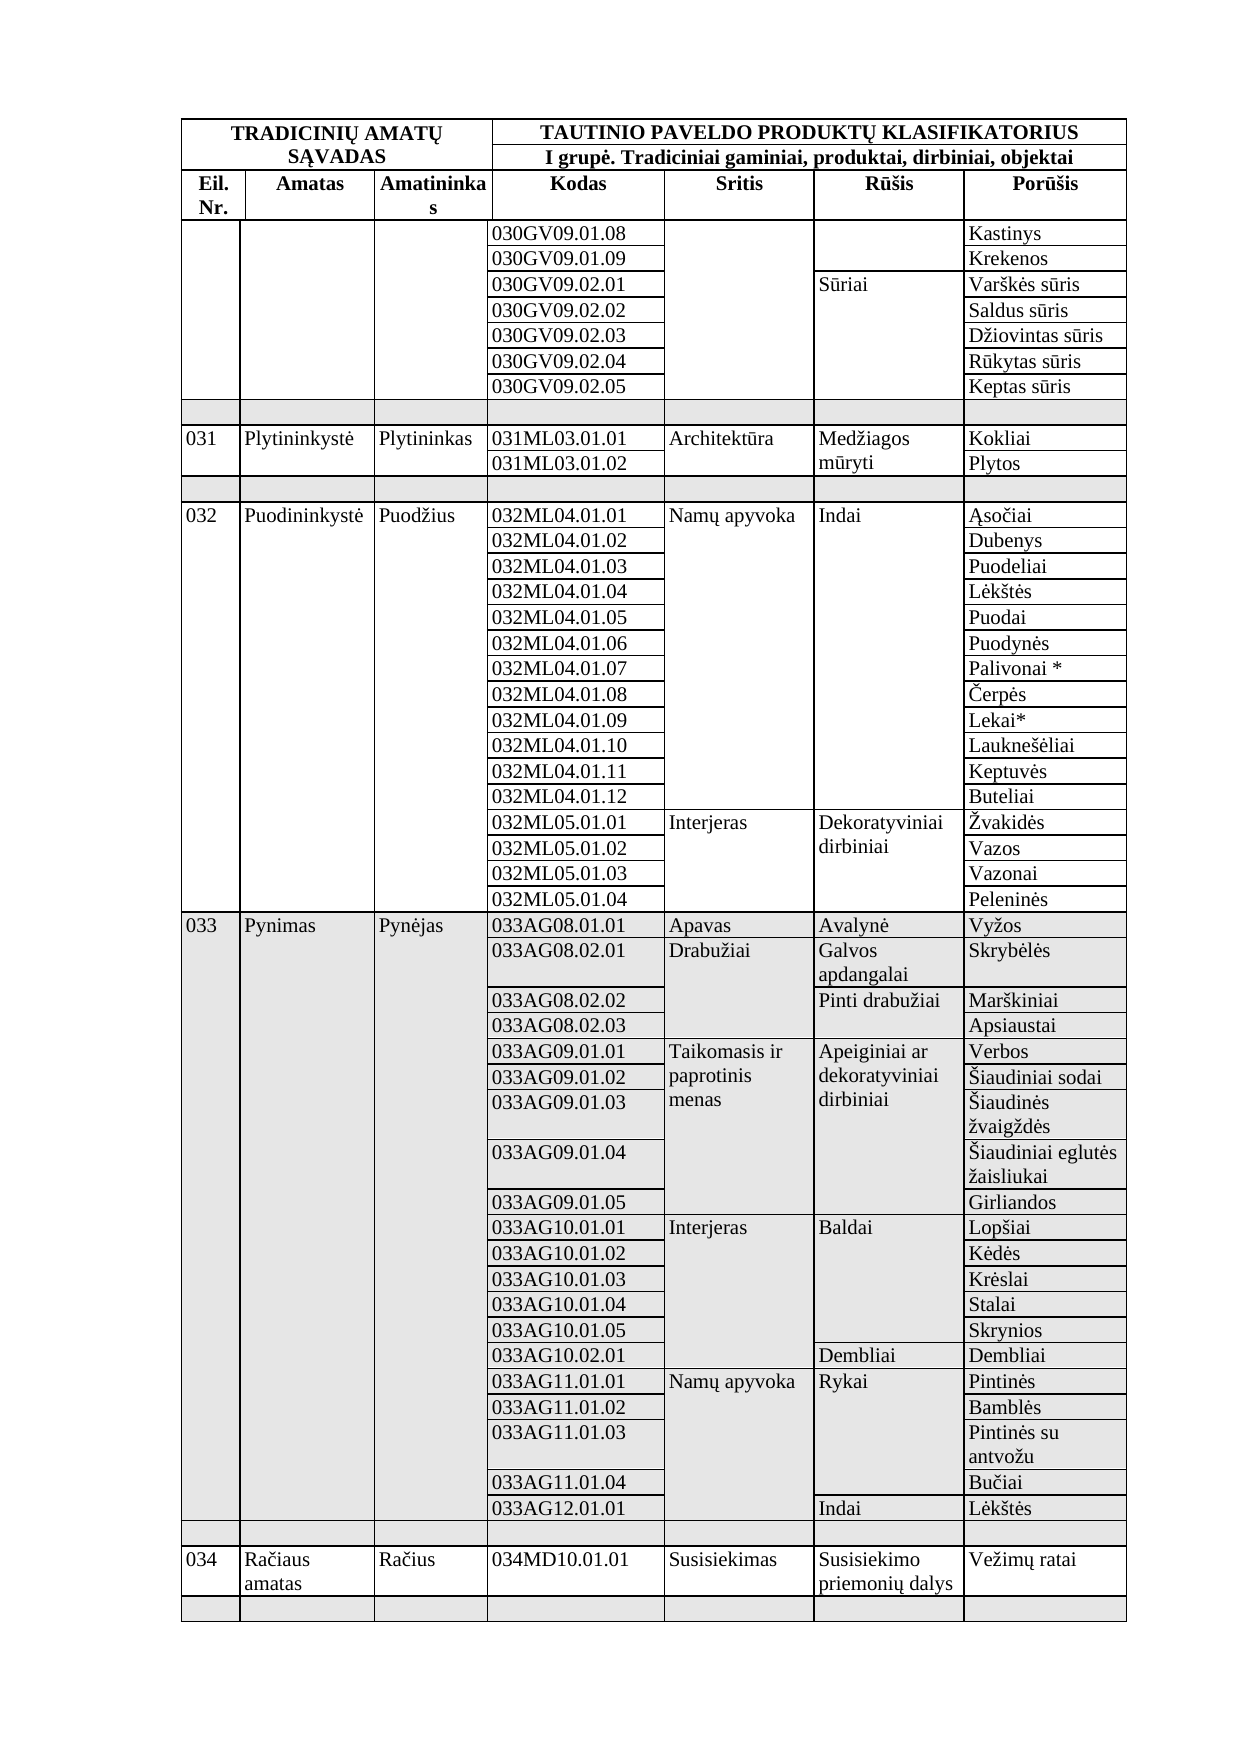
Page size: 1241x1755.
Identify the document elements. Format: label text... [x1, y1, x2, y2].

table_cell Keptas sūris [965, 375, 1126, 398]
table_cell Plytininkystė [241, 426, 374, 475]
table_cell Sūriai [815, 272, 963, 398]
table_cell 032ML04.01.06 [488, 631, 664, 655]
table_cell Žvakidės [965, 810, 1126, 834]
table_cell Šiaudinės žvaigždės [965, 1090, 1126, 1138]
table_cell Rūkytas sūris [965, 349, 1126, 373]
table_cell Baldai [815, 1215, 963, 1342]
table_cell 034MD10.01.01 [488, 1547, 664, 1595]
table_cell Dekoratyviniai dirbiniai [815, 810, 963, 911]
table_cell Pintinės su antvožu [965, 1420, 1126, 1468]
table_cell 032ML05.01.03 [488, 861, 664, 885]
table_cell [815, 1521, 963, 1545]
table_cell Varškės sūris [965, 272, 1126, 296]
table_cell Interjeras [665, 810, 813, 911]
table_cell Lėkštės [965, 580, 1126, 603]
table_cell Amatas [246, 171, 374, 219]
table_cell Indai [815, 503, 963, 808]
table_cell [375, 1597, 487, 1621]
table_cell Medžiagos mūryti [815, 426, 963, 475]
table_cell Namų apyvoka [665, 1369, 813, 1520]
table_cell 033AG08.01.01 [488, 913, 664, 937]
table_cell 033AG10.02.01 [488, 1343, 664, 1367]
table_cell 032ML04.01.08 [488, 682, 664, 706]
table_cell Namų apyvoka [665, 503, 813, 808]
table_cell [375, 1521, 487, 1545]
table_header TAUTINIO PAVELDO PRODUKTŲ KLASIFIKATORIUS [493, 120, 1126, 144]
table_cell Eil. Nr. [182, 171, 245, 219]
table_cell [182, 477, 239, 501]
table_cell Keptuvės [965, 759, 1126, 783]
table_cell [241, 477, 374, 501]
table_cell [488, 400, 664, 424]
table_cell 032ML04.01.01 [488, 503, 664, 527]
table_cell Avalynė [815, 913, 963, 937]
table_cell Rykai [815, 1369, 963, 1494]
table_cell Šiaudiniai sodai [965, 1065, 1126, 1089]
table_cell [965, 400, 1126, 424]
table_cell Galvos apdangalai [815, 938, 963, 986]
table_cell Peleninės [965, 887, 1126, 911]
table_cell Dubenys [965, 528, 1126, 552]
table_cell Susisiekimas [665, 1547, 813, 1595]
table_cell Taikomasis ir paprotinis menas [665, 1039, 813, 1214]
table_cell 033AG08.02.01 [488, 938, 664, 986]
table_cell 032ML05.01.02 [488, 836, 664, 860]
table_cell Verbos [965, 1039, 1126, 1063]
table_cell 031 [182, 426, 239, 475]
table_cell [182, 1521, 239, 1545]
table_cell Kodas [493, 171, 664, 219]
table_cell Puodininkystė [241, 503, 374, 911]
table_cell 032ML04.01.11 [488, 759, 664, 783]
table_cell [488, 1597, 664, 1621]
table_cell 032ML04.01.04 [488, 580, 664, 603]
table_cell [965, 1597, 1126, 1621]
table_cell [665, 400, 813, 424]
table_cell 032 [182, 503, 239, 911]
table_cell 033AG11.01.01 [488, 1369, 664, 1393]
table_cell Skrynios [965, 1318, 1126, 1342]
table_cell 032ML04.01.12 [488, 785, 664, 808]
table_cell Šiaudiniai eglutės žaisliukai [965, 1140, 1126, 1188]
table_cell I grupė. Tradiciniai gaminiai, produktai, dirbiniai, objektai [493, 145, 1126, 169]
table_cell 031ML03.01.02 [488, 451, 664, 475]
table_cell [241, 221, 374, 398]
table_cell 033AG09.01.05 [488, 1190, 664, 1214]
table_cell Stalai [965, 1292, 1126, 1316]
table_cell Lekai* [965, 708, 1126, 732]
table_cell [241, 1597, 374, 1621]
table_cell Puodynės [965, 631, 1126, 655]
table_cell 033AG10.01.05 [488, 1318, 664, 1342]
table_cell 033AG11.01.02 [488, 1395, 664, 1419]
table_cell Apeiginiai ar dekoratyviniai dirbiniai [815, 1039, 963, 1214]
table_cell [488, 477, 664, 501]
table_cell [375, 221, 487, 398]
table_cell Palivonai * [965, 656, 1126, 680]
table_cell Čerpės [965, 682, 1126, 706]
table_cell 030GV09.02.02 [488, 298, 664, 322]
table_cell Architektūra [665, 426, 813, 475]
table_cell 033AG10.01.01 [488, 1215, 664, 1239]
table_cell 031ML03.01.01 [488, 426, 664, 450]
table_cell [182, 400, 239, 424]
table_cell Rūšis [815, 171, 963, 219]
table_cell Račius [375, 1547, 487, 1595]
table_cell Krėslai [965, 1267, 1126, 1291]
table_cell [965, 477, 1126, 501]
table_cell [665, 477, 813, 501]
table_cell [815, 477, 963, 501]
table_cell Vežimų ratai [965, 1547, 1126, 1595]
table_header TRADICINIŲ AMATŲ SĄVADAS [182, 120, 492, 169]
table_cell Girliandos [965, 1190, 1126, 1214]
table_cell [182, 1597, 239, 1621]
table_cell Interjeras [665, 1215, 813, 1367]
table_cell Porūšis [965, 171, 1126, 219]
table_cell Marškiniai [965, 988, 1126, 1012]
table_cell 033AG11.01.03 [488, 1420, 664, 1468]
table_cell 030GV09.01.08 [488, 221, 664, 245]
table_cell 032ML04.01.02 [488, 528, 664, 552]
table_cell 033AG09.01.04 [488, 1140, 664, 1188]
table_cell 033AG08.02.02 [488, 988, 664, 1012]
table_cell 030GV09.02.04 [488, 349, 664, 373]
table_cell Plytininkas [375, 426, 487, 475]
table_cell Lopšiai [965, 1215, 1126, 1239]
table_cell [488, 1521, 664, 1545]
table_cell Bučiai [965, 1470, 1126, 1494]
table_cell 033AG09.01.03 [488, 1090, 664, 1138]
table_cell [241, 400, 374, 424]
table_cell 033AG11.01.04 [488, 1470, 664, 1494]
table_cell Vazos [965, 836, 1126, 860]
table_cell Amatininkas [375, 171, 492, 219]
table_cell Kėdės [965, 1241, 1126, 1265]
table_cell 033AG10.01.02 [488, 1241, 664, 1265]
table_cell Kokliai [965, 426, 1126, 450]
table_cell Račiaus amatas [241, 1547, 374, 1595]
table_cell 033AG09.01.02 [488, 1065, 664, 1089]
table_cell Lauknešėliai [965, 733, 1126, 757]
table_cell 032ML04.01.07 [488, 656, 664, 680]
table_cell Puodeliai [965, 554, 1126, 578]
table_cell Džiovintas sūris [965, 323, 1126, 347]
table_cell Dembliai [965, 1343, 1126, 1367]
table_cell Susisiekimo priemonių dalys [815, 1547, 963, 1595]
table_cell [665, 221, 813, 398]
table_cell [815, 1597, 963, 1621]
table_cell [665, 1521, 813, 1545]
table_cell 032ML04.01.03 [488, 554, 664, 578]
table_cell [815, 400, 963, 424]
table_cell Pynėjas [375, 913, 487, 1520]
table_cell Lėkštės [965, 1496, 1126, 1520]
table_cell 033AG10.01.04 [488, 1292, 664, 1316]
table_cell [182, 221, 239, 398]
table_cell Skrybėlės [965, 938, 1126, 986]
table_cell 033AG09.01.01 [488, 1039, 664, 1063]
table_cell 030GV09.02.01 [488, 272, 664, 296]
table_cell 032ML05.01.04 [488, 887, 664, 911]
table_cell Pynimas [241, 913, 374, 1520]
table_cell 030GV09.01.09 [488, 246, 664, 270]
table_cell Vyžos [965, 913, 1126, 937]
table_cell Vazonai [965, 861, 1126, 885]
table_cell 033AG12.01.01 [488, 1496, 664, 1520]
table_cell 032ML04.01.05 [488, 605, 664, 629]
table_cell 034 [182, 1547, 239, 1595]
table_cell [665, 1597, 813, 1621]
table_cell Apsiaustai [965, 1013, 1126, 1037]
table_cell 032ML05.01.01 [488, 810, 664, 834]
table_cell Puodžius [375, 503, 487, 911]
table_cell Bamblės [965, 1395, 1126, 1419]
table_cell [375, 477, 487, 501]
table_cell Drabužiai [665, 938, 813, 1037]
table_cell [815, 221, 963, 270]
table_cell [241, 1521, 374, 1545]
table_cell Sritis [665, 171, 813, 219]
table_cell Pintinės [965, 1369, 1126, 1393]
table_cell [965, 1521, 1126, 1545]
table_cell Ąsočiai [965, 503, 1126, 527]
table_cell Plytos [965, 451, 1126, 475]
table_cell Puodai [965, 605, 1126, 629]
table_cell Pinti drabužiai [815, 988, 963, 1037]
table_cell [375, 400, 487, 424]
table_cell 030GV09.02.05 [488, 375, 664, 398]
table_cell Dembliai [815, 1343, 963, 1367]
table_cell 033 [182, 913, 239, 1520]
table_cell Buteliai [965, 785, 1126, 808]
table_cell 030GV09.02.03 [488, 323, 664, 347]
table_cell Indai [815, 1496, 963, 1520]
table_cell Kastinys [965, 221, 1126, 245]
table_cell 032ML04.01.10 [488, 733, 664, 757]
table_cell 033AG10.01.03 [488, 1267, 664, 1291]
table_cell 033AG08.02.03 [488, 1013, 664, 1037]
table_cell Krekenos [965, 246, 1126, 270]
table_cell Apavas [665, 913, 813, 937]
table_cell 032ML04.01.09 [488, 708, 664, 732]
table_cell Saldus sūris [965, 298, 1126, 322]
